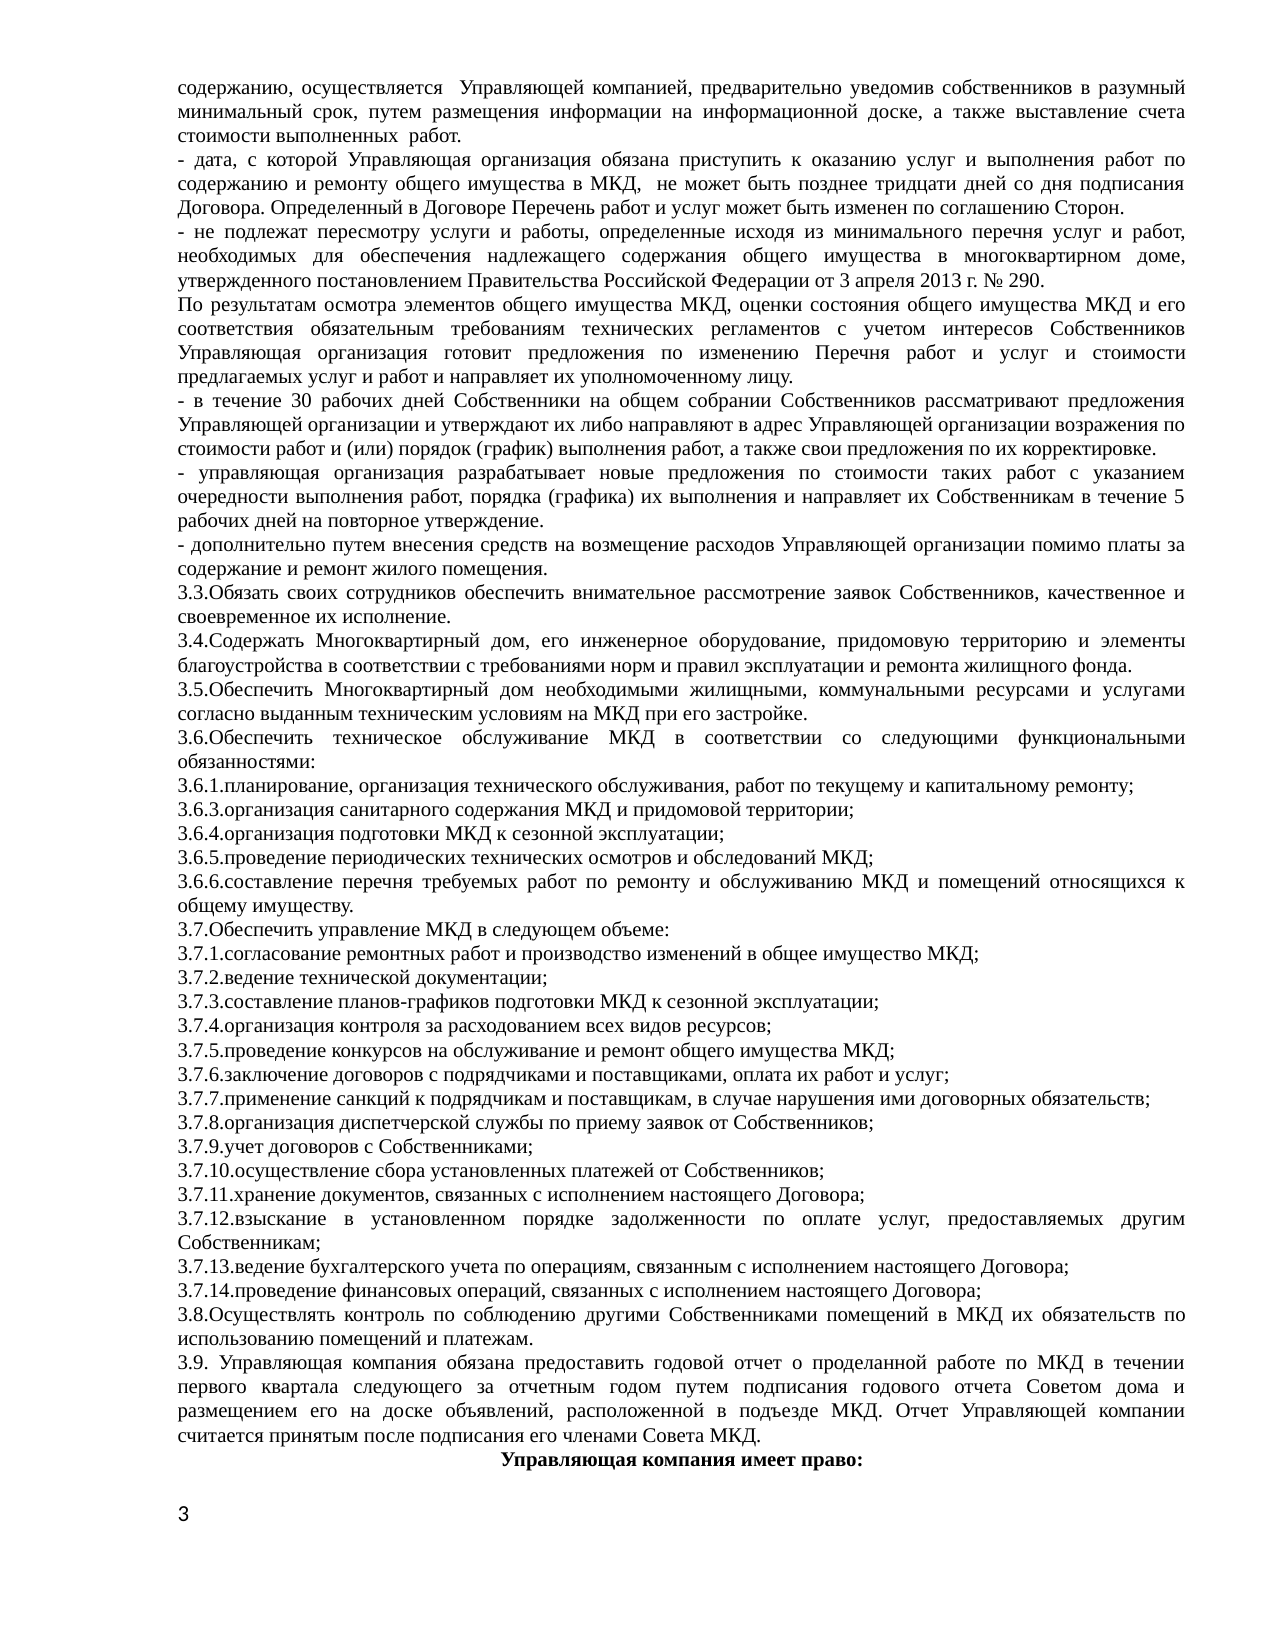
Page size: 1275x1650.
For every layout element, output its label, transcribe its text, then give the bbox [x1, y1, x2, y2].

text - дополнительно путем внесения средств на возмещение расходов Управляющей организации помимо платы за содержание и ремонт жилого помещения. [177, 532, 1186, 580]
text 3.7.12.взыскание в установленном порядке задолженности по оплате услуг, предоставляемых другим Собственникам; [177, 1206, 1186, 1254]
text 3.7.11.хранение документов, связанных с исполнением настоящего Договора; [177, 1182, 1186, 1206]
text 3.7.8.организация диспетчерской службы по приему заявок от Собственников; [177, 1110, 1186, 1134]
text Управляющая компания имеет право: [177, 1447, 1186, 1471]
text 3.4.Содержать Многоквартирный дом, его инженерное оборудование, придомовую территорию и элементы благоустройства в соответствии с требованиями норм и правил эксплуатации и ремонта жилищного фонда. [177, 628, 1186, 677]
text 3.7.14.проведение финансовых операций, связанных с исполнением настоящего Договора; [177, 1278, 1186, 1302]
text 3.7.4.организация контроля за расходованием всех видов ресурсов; [177, 1013, 1186, 1037]
text - не подлежат пересмотру услуги и работы, определенные исходя из минимального перечня услуг и работ, необходимых для обеспечения надлежащего содержания общего имущества в многоквартирном доме, утвержденного постановлением Правительства Российской Федерации от 3 апреля 2013 г. № 290. [177, 219, 1186, 292]
text содержанию, осуществляется Управляющей компанией, предварительно уведомив собственников в разумный минимальный срок, путем размещения информации на информационной доске, а также выставление счета стоимости выполненных работ. [177, 75, 1186, 147]
text - дата, с которой Управляющая организация обязана приступить к оказанию услуг и выполнения работ по содержанию и ремонту общего имущества в МКД, не может быть позднее тридцати дней со дня подписания Договора. Определенный в Договоре Перечень работ и услуг может быть изменен по соглашению Сторон. [177, 147, 1186, 219]
text 3.6.4.организация подготовки МКД к сезонной эксплуатации; [177, 821, 1186, 845]
text 3.7.5.проведение конкурсов на обслуживание и ремонт общего имущества МКД; [177, 1037, 1186, 1062]
text 3.6.5.проведение периодических технических осмотров и обследований МКД; [177, 845, 1186, 869]
text 3.6.Обеспечить техническое обслуживание МКД в соответствии со следующими функциональными обязанностями: [177, 725, 1186, 773]
text 3.7.7.применение санкций к подрядчикам и поставщикам, в случае нарушения ими договорных обязательств; [177, 1086, 1186, 1110]
text 3.8.Осуществлять контроль по соблюдению другими Собственниками помещений в МКД их обязательств по использованию помещений и платежам. [177, 1302, 1186, 1350]
text 3.5.Обеспечить Многоквартирный дом необходимыми жилищными, коммунальными ресурсами и услугами согласно выданным техническим условиям на МКД при его застройке. [177, 677, 1186, 725]
text По результатам осмотра элементов общего имущества МКД, оценки состояния общего имущества МКД и его соответствия обязательным требованиям технических регламентов с учетом интересов Собственников Управляющая организация готовит предложения по изменению Перечня работ и услуг и стоимости предлагаемых услуг и работ и направляет их уполномоченному лицу. [177, 292, 1186, 388]
text 3.7.10.осуществление сбора установленных платежей от Собственников; [177, 1158, 1186, 1182]
text - управляющая организация разрабатывает новые предложения по стоимости таких работ с указанием очередности выполнения работ, порядка (графика) их выполнения и направляет их Собственникам в течение 5 рабочих дней на повторное утверждение. [177, 460, 1186, 532]
text 3.7.1.согласование ремонтных работ и производство изменений в общее имущество МКД; [177, 941, 1186, 965]
text 3.7.6.заключение договоров с подрядчиками и поставщиками, оплата их работ и услуг; [177, 1062, 1186, 1086]
text - в течение 30 рабочих дней Собственники на общем собрании Собственников рассматривают предложения Управляющей организации и утверждают их либо направляют в адрес Управляющей организации возражения по стоимости работ и (или) порядок (график) выполнения работ, а также свои предложения по их корректировке. [177, 388, 1186, 460]
text 3.6.3.организация санитарного содержания МКД и придомовой территории; [177, 797, 1186, 821]
text 3.7.2.ведение технической документации; [177, 965, 1186, 989]
text 3.7.9.учет договоров с Собственниками; [177, 1134, 1186, 1158]
text 3.9. Управляющая компания обязана предоставить годовой отчет о проделанной работе по МКД в течении первого квартала следующего за отчетным годом путем подписания годового отчета Советом дома и размещением его на доске объявлений, расположенной в подъезде МКД. Отчет Управляющей компании считается принятым после подписания его членами Совета МКД. [177, 1350, 1186, 1447]
text 3.7.3.составление планов-графиков подготовки МКД к сезонной эксплуатации; [177, 989, 1186, 1013]
text 3.7.Обеспечить управление МКД в следующем объеме: [177, 917, 1186, 941]
text 3.6.6.составление перечня требуемых работ по ремонту и обслуживанию МКД и помещений относящихся к общему имуществу. [177, 869, 1186, 917]
text 3.7.13.ведение бухгалтерского учета по операциям, связанным с исполнением настоящего Договора; [177, 1254, 1186, 1278]
text 3.6.1.планирование, организация технического обслуживания, работ по текущему и капитальному ремонту; [177, 773, 1186, 797]
text 3.3.Обязать своих сотрудников обеспечить внимательное рассмотрение заявок Собственников, качественное и своевременное их исполнение. [177, 580, 1186, 628]
